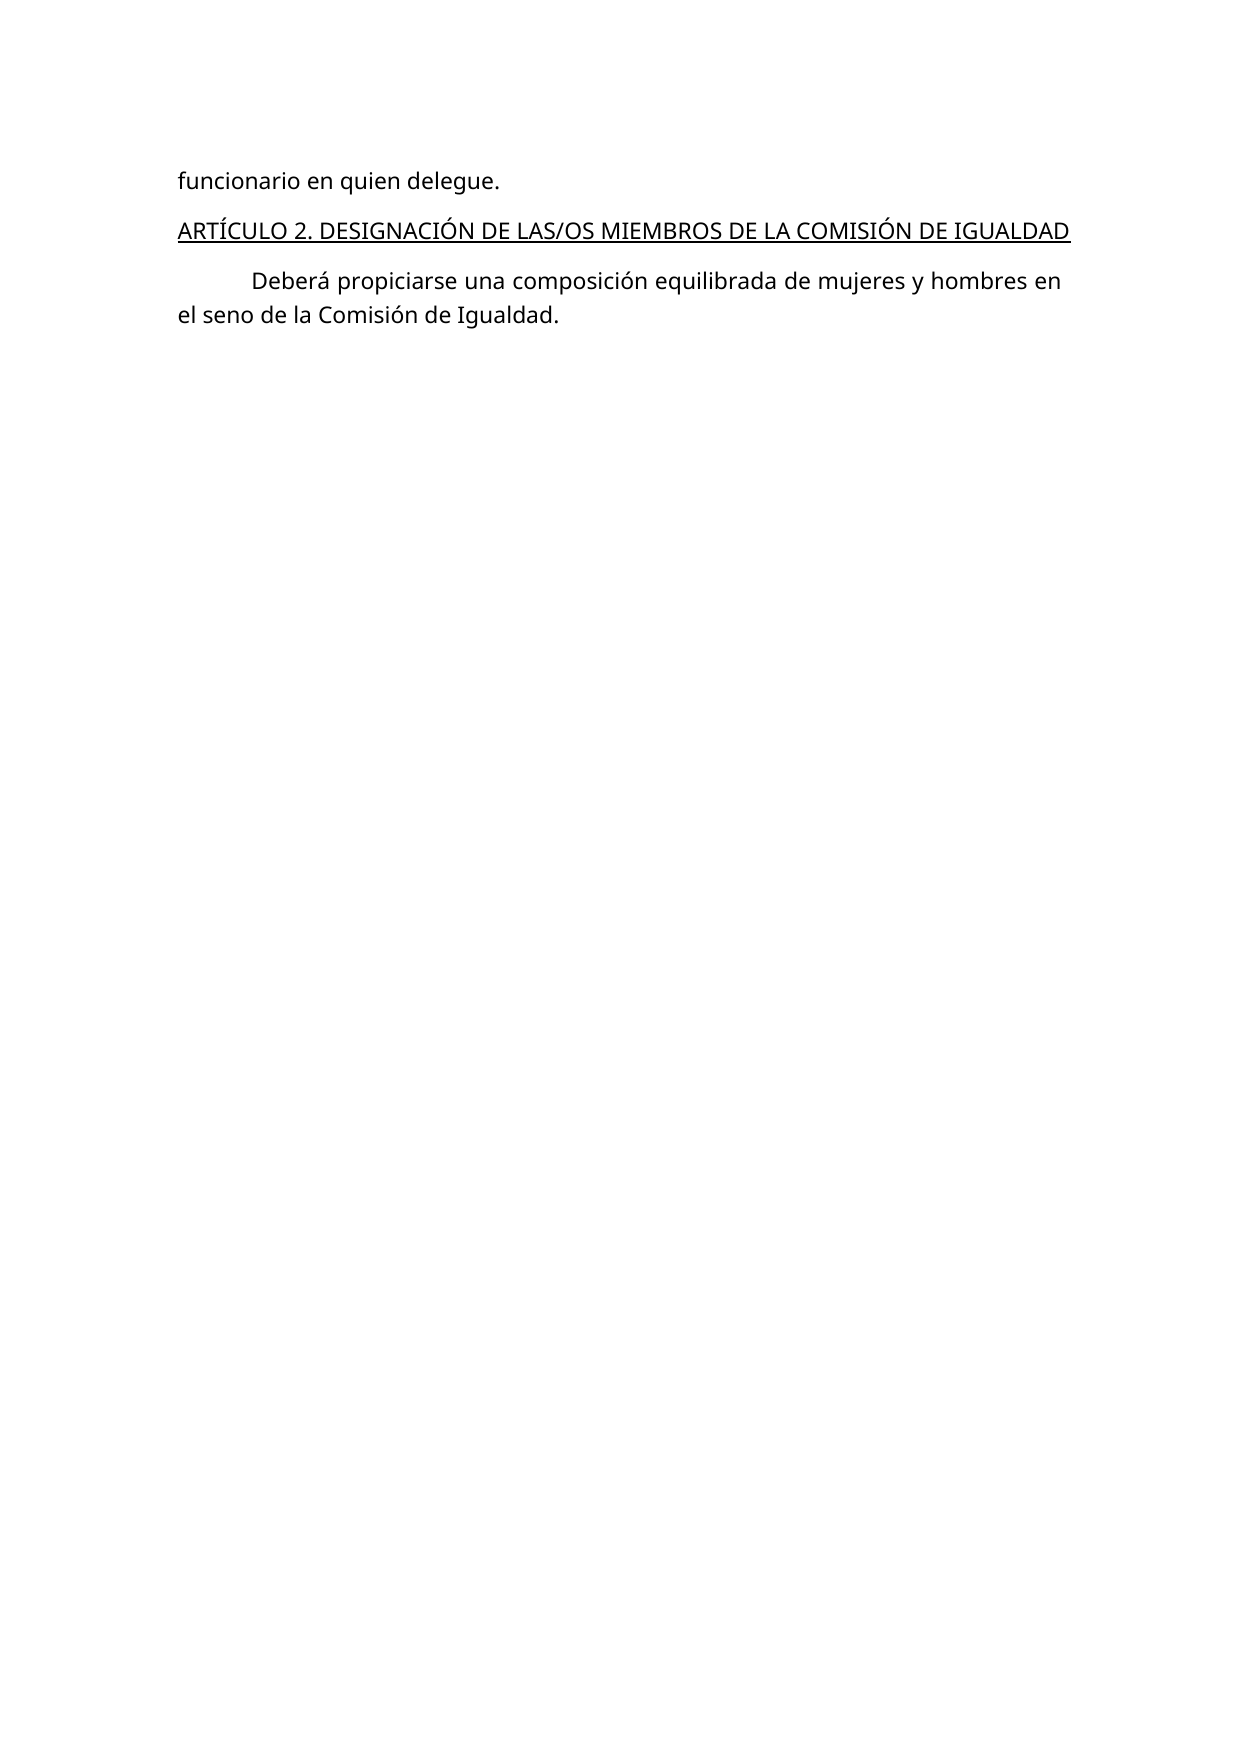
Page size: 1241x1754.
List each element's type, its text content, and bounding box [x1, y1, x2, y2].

text ARTÍCULO 2. DESIGNACIÓN DE LAS/OS MIEMBROS DE LA COMISIÓN DE IGUALDAD [177, 215, 1073, 246]
text funcionario en quien delegue. [177, 164, 1062, 196]
text Deberá propiciarse una composición equilibrada de mujeres y hombres en el seno de la Comisión de Igualdad. [177, 265, 1062, 330]
